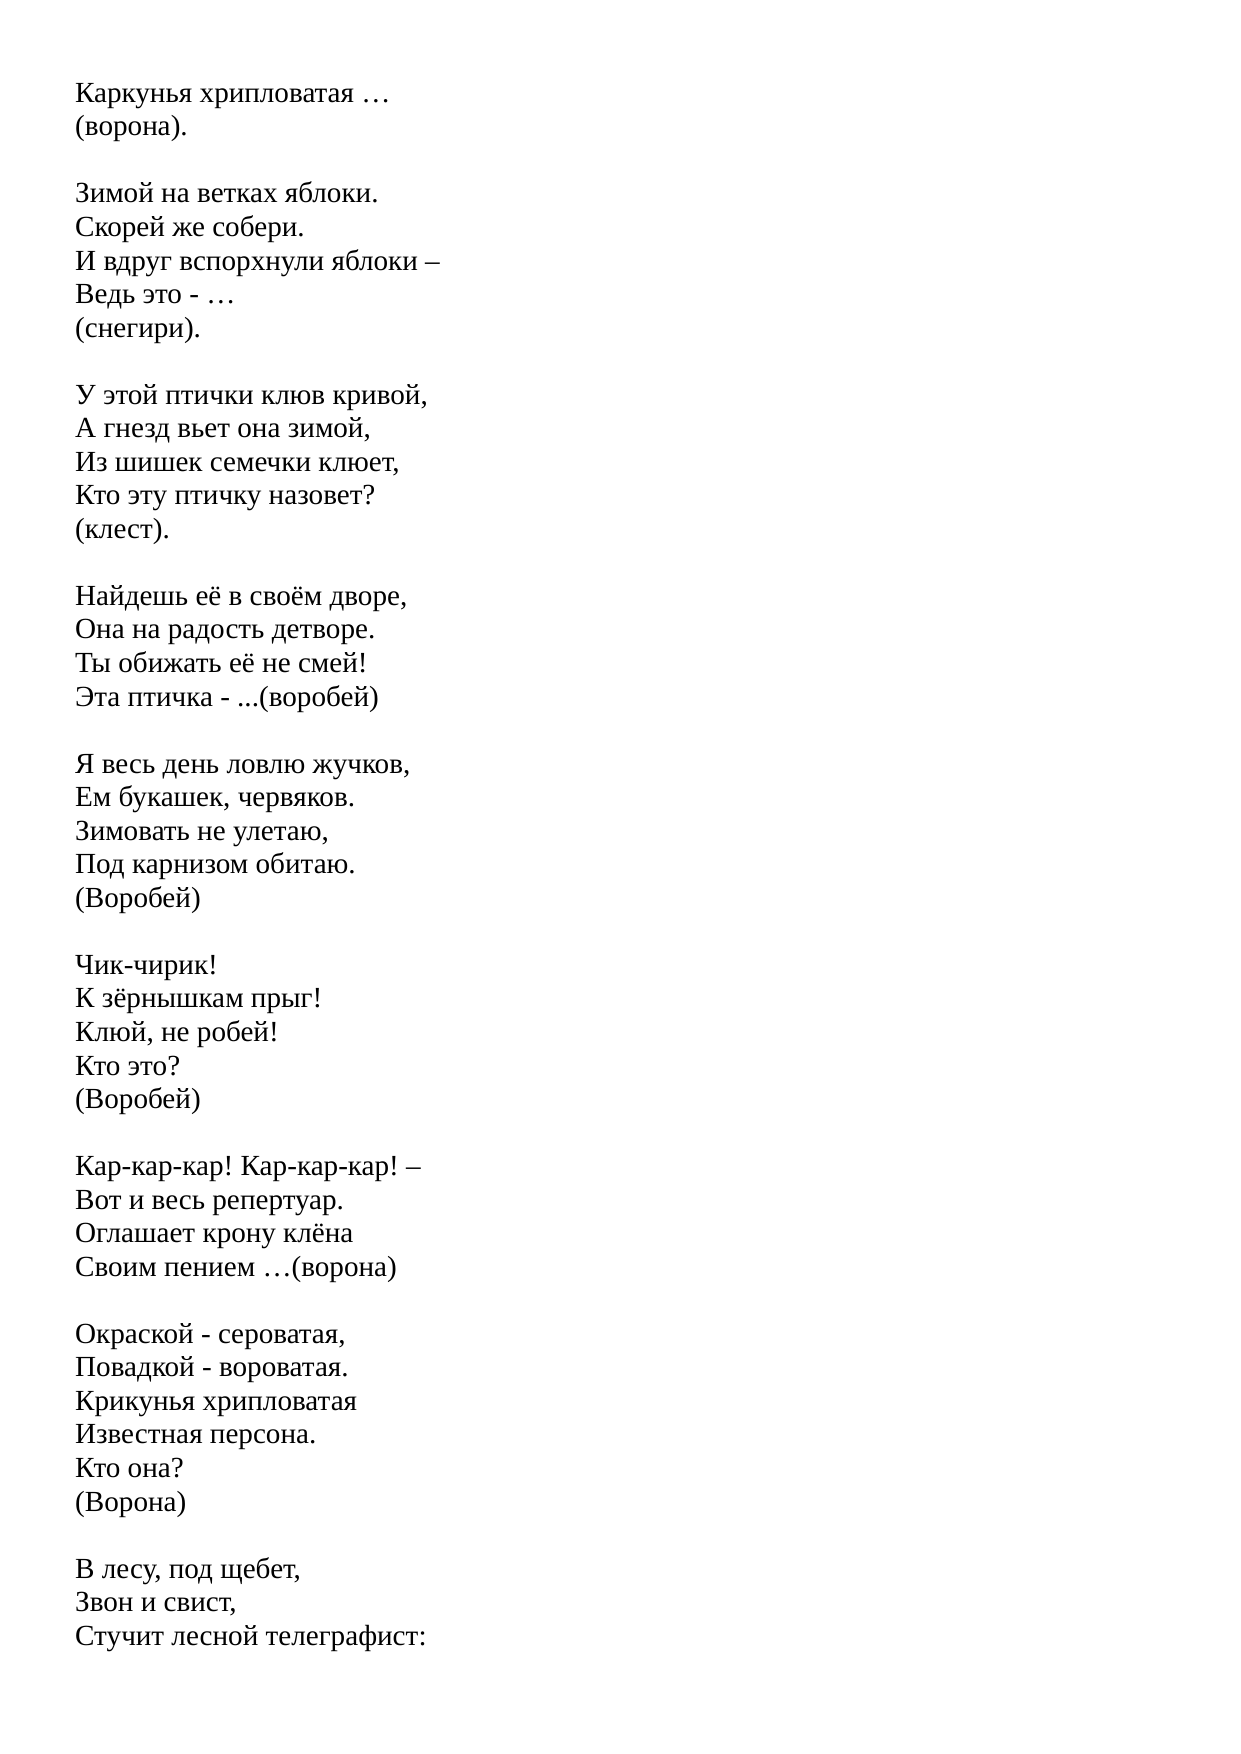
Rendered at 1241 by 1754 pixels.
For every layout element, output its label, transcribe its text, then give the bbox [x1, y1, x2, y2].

text Она на радость детворе. [75, 612, 1165, 645]
text Звон и свист, [75, 1584, 1165, 1618]
text Кар-кар-кар! Кар-кар-кар! – [75, 1148, 1165, 1182]
text (Ворона) [75, 1484, 1165, 1551]
text (снегири). [75, 310, 1165, 343]
text К зёрнышкам прыг! [75, 981, 1165, 1014]
text Окраской - сероватая, [75, 1316, 1165, 1349]
text Найдешь её в своём дворе, [75, 578, 1165, 612]
text (Воробей) [75, 1081, 1165, 1148]
text Зимовать не улетаю, [75, 813, 1165, 846]
text Зимой на ветках яблоки. [75, 176, 1165, 209]
text Скорей же собери. [75, 209, 1165, 243]
text Ты обижать её не смей! [75, 645, 1165, 679]
text Ведь это - … [75, 276, 1165, 310]
text У этой птички клюв кривой, [75, 377, 1165, 410]
text Под карнизом обитаю. [75, 846, 1165, 880]
text (ворона). [75, 108, 1165, 142]
text В лесу, под щебет, [75, 1551, 1165, 1584]
text Эта птичка - ...(воробей) [75, 679, 1165, 746]
text Своим пением …(ворона) [75, 1249, 1165, 1316]
text Известная персона. [75, 1417, 1165, 1450]
text Кто эту птичку назовет? [75, 477, 1165, 511]
text Крикунья хрипловатая [75, 1383, 1165, 1417]
text А гнезд вьет она зимой, [75, 410, 1165, 444]
text Клюй, не робей! [75, 1014, 1165, 1048]
text Из шишек семечки клюет, [75, 444, 1165, 477]
text (клест). [75, 511, 1165, 544]
text Стучит лесной телеграфист: [75, 1618, 1165, 1651]
text Оглашает крону клёна [75, 1215, 1165, 1249]
text Кто это? [75, 1048, 1165, 1081]
text И вдруг вспорхнули яблоки – [75, 243, 1165, 276]
text Вот и весь репертуар. [75, 1182, 1165, 1215]
text Каркунья хрипловатая … [75, 75, 1165, 108]
text Ем букашек, червяков. [75, 779, 1165, 813]
text Кто она? [75, 1450, 1165, 1484]
text Я весь день ловлю жучков, [75, 746, 1165, 779]
text (Воробей) [75, 880, 1165, 947]
text Повадкой - вороватая. [75, 1349, 1165, 1383]
text Чик-чирик! [75, 947, 1165, 981]
